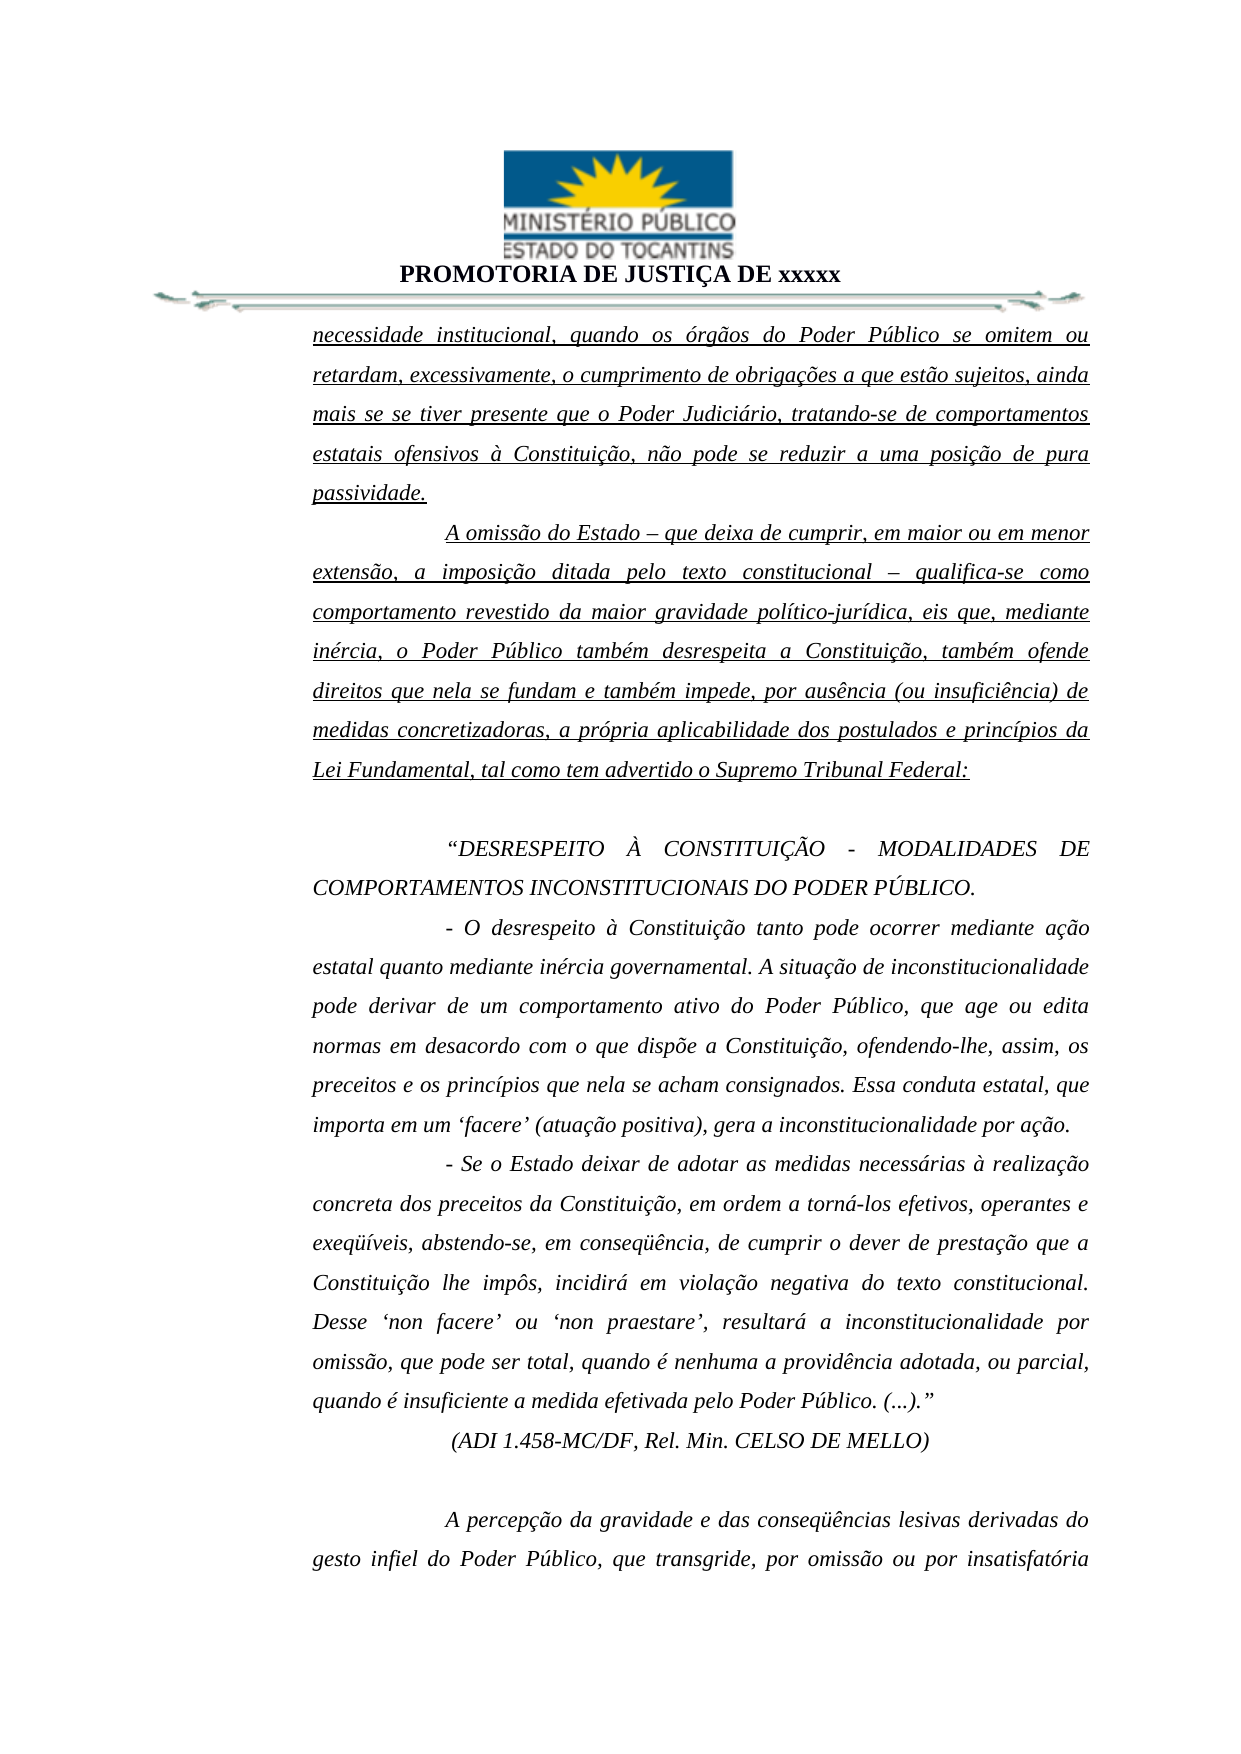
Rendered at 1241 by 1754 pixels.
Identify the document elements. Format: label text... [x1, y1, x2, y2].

text “DESRESPEITO À CONSTITUIÇÃO - MODALIDADES DE COMPORTAMENTOS INCONSTITUCIONAIS DO PODER PÚBLICO. [312, 835, 1090, 901]
text direitos que nela se fundam e também impede, por ausência (ou insuficiência) de medidas concretizadoras, a própria aplicabilidade dos postulados e princípios da [312, 661, 1090, 739]
text necessidade institucional, quando os órgãos do Poder Público se omitem ou [312, 322, 1090, 344]
text - O desrespeito à Constituição tanto pode ocorrer mediante ação estatal quanto mediante inércia governamental. A situação de inconstitucionalidade pode derivar de um comportamento ativo do Poder Público, que age ou edita normas em desacordo com o que dispõe a Constituição, ofendendo-lhe, assim, os preceitos e os princípios que nela se acham consignados. Essa conduta estatal, que importa em um ‘facere’ (atuação positiva), gera a inconstitucionalidade por ação. [312, 914, 1090, 1137]
text inércia, o Poder Público também desrespeita a Constituição, também ofende [312, 622, 1090, 660]
picture [150, 288, 1091, 322]
picture [503, 150, 737, 260]
text Lei Fundamental, tal como tem advertido o Supremo Tribunal Federal: [312, 740, 1090, 782]
text mais se se tiver presente que o Poder Judiciário, tratando-se de comportamentos [312, 385, 1090, 423]
text A percepção da gravidade e das conseqüências lesivas derivadas do gesto infiel do Poder Público, que transgride, por omissão ou por insatisfatória [312, 1506, 1090, 1572]
text A omissão do Estado – que deixa de cumprir, em maior ou em menor extensão, a imposição ditada pelo texto constitucional – qualifica-se como [312, 519, 1090, 581]
text comportamento revestido da maior gravidade político-jurídica, eis que, mediante [312, 582, 1090, 621]
text (ADI 1.458-MC/DF, Rel. Min. CELSO DE MELLO) [312, 1427, 1090, 1453]
text retardam, excessivamente, o cumprimento de obrigações a que estão sujeitos, ainda [312, 345, 1090, 384]
text - Se o Estado deixar de adotar as medidas necessárias à realização concreta dos preceitos da Constituição, em ordem a torná-los efetivos, operantes e exeqüíveis, abstendo-se, em conseqüência, de cumprir o dever de prestação que a Constituição lhe impôs, incidirá em violação negativa do texto constitucional. Desse ‘non facere’ ou ‘non praestare’, resultará a inconstitucionalidade por omissão, que pode ser total, quando é nenhuma a providência adotada, ou parcial, quando é insuficiente a medida efetivada pelo Poder Público. (...).” [312, 1151, 1090, 1414]
text passividade. [312, 464, 1090, 506]
text estatais ofensivos à Constituição, não pode se reduzir a uma posição de pura [312, 424, 1090, 463]
